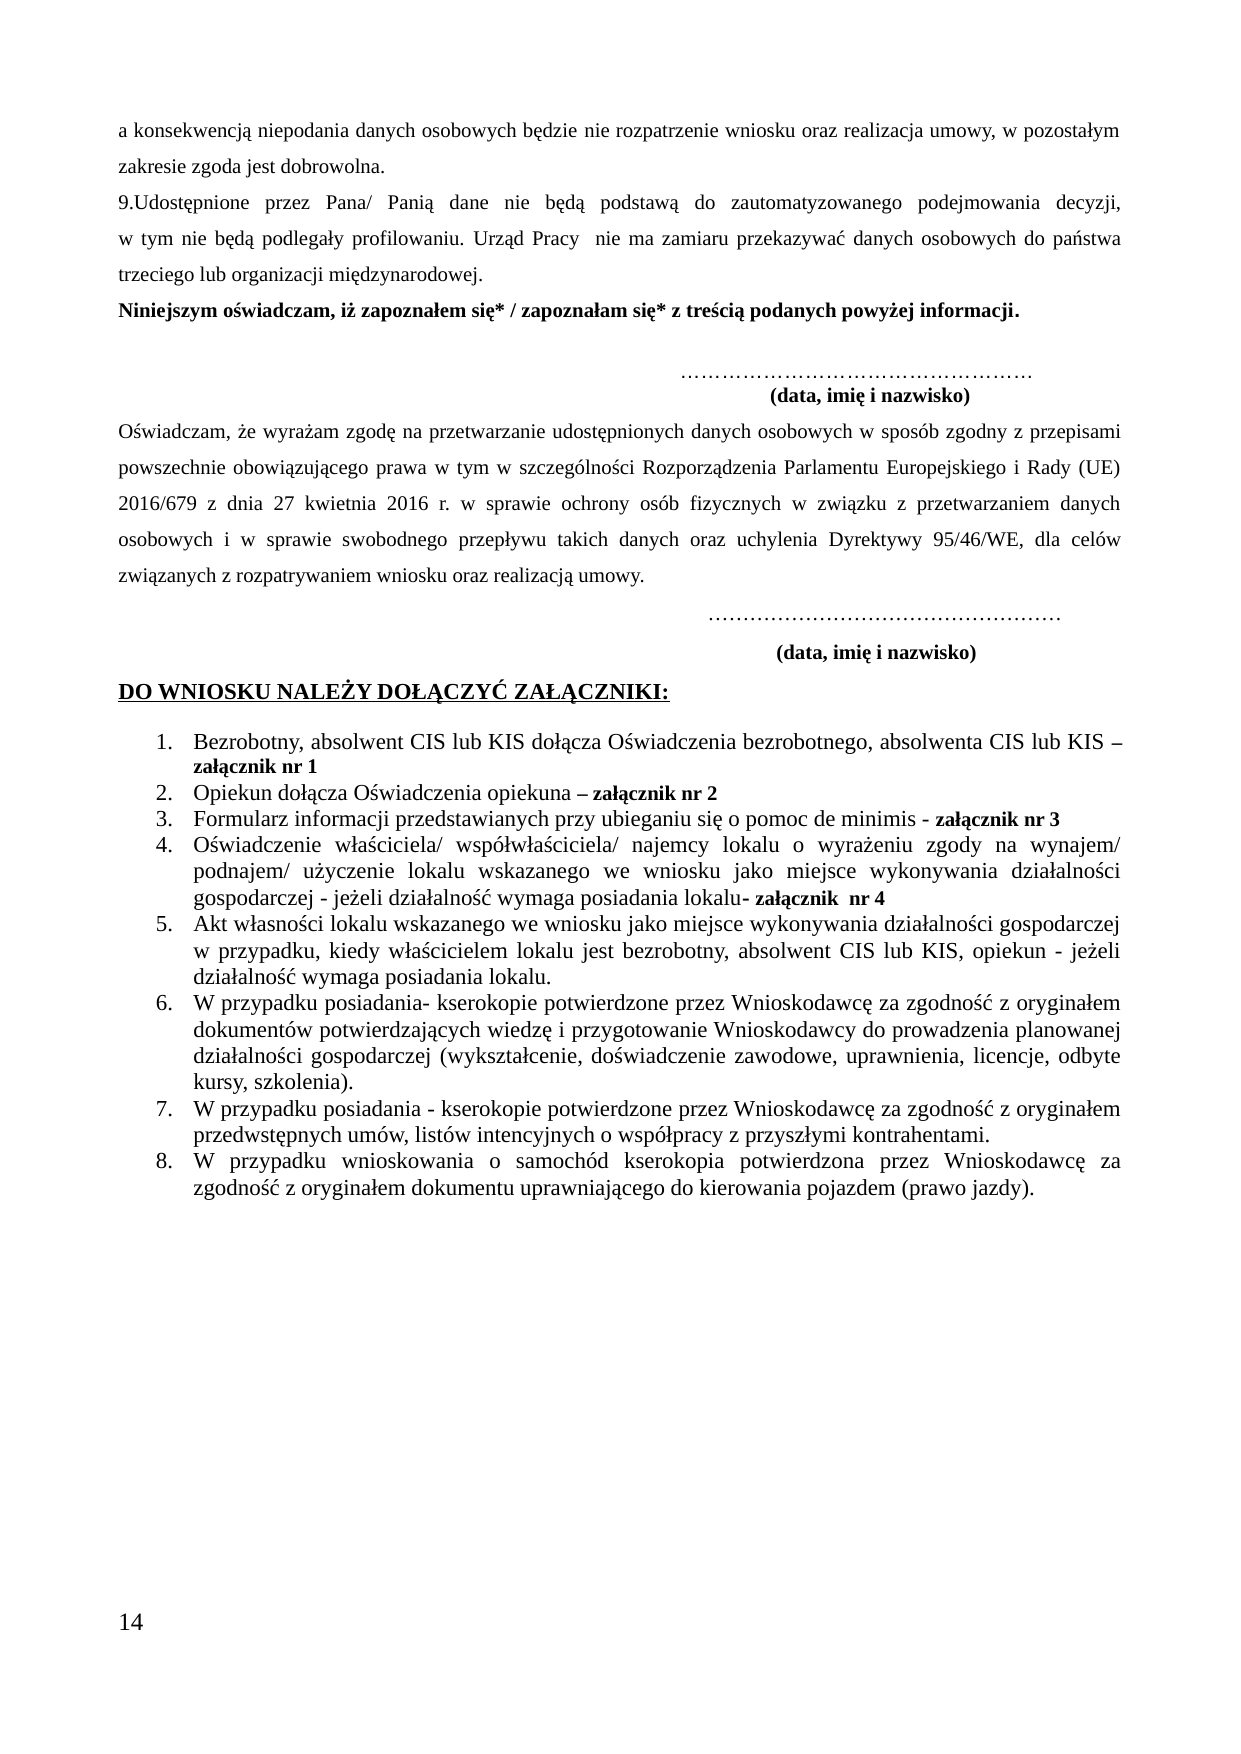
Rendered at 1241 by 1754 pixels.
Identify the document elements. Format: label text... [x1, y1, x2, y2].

list Akt własności lokalu wskazanego we wniosku jako miejsce wykonywania działalności gospodarczej w przypadku, kiedy właścicielem lokalu jest bezrobotny, absolwent CIS lub KIS, opiekun - jeżeli działalność wymaga posiadania lokalu. [156, 910, 1122, 989]
list 9.Udostępnione przez Pana/ Panią dane nie będą podstawą do zautomatyzowanego podejmowania decyzji, w tym nie będą podlegały profilowaniu. Urząd Pracy nie ma zamiaru przekazywać danych osobowych do państwa trzeciego lub organizacji międzynarodowej. [118, 190, 1122, 286]
list a konsekwencją niepodania danych osobowych będzie nie rozpatrzenie wniosku oraz realizacja umowy, w pozostałym zakresie zgoda jest dobrowolna. [118, 118, 1121, 178]
text (data, imię i nazwisko) [117, 638, 1122, 664]
text …………………………………………… [117, 599, 1122, 625]
list W przypadku posiadania - kserokopie potwierdzone przez Wnioskodawcę za zgodność z oryginałem przedwstępnych umów, listów intencyjnych o współpracy z przyszłymi kontrahentami. [156, 1095, 1122, 1147]
list Opiekun dołącza Oświadczenia opiekuna – załącznik nr 2 [156, 778, 1122, 805]
list W przypadku wnioskowania o samochód kserokopia potwierdzona przez Wnioskodawcę za zgodność z oryginałem dokumentu uprawniającego do kierowania pojazdem (prawo jazdy). [156, 1147, 1122, 1200]
list Oświadczenie właściciela/ współwłaściciela/ najemcy lokalu o wyrażeniu zgody na wynajem/ podnajem/ użyczenie lokalu wskazanego we wniosku jako miejsce wykonywania działalności gospodarczej - jeżeli działalność wymaga posiadania lokalu- załącznik nr 4 [156, 831, 1122, 910]
list Bezrobotny, absolwent CIS lub KIS dołącza Oświadczenia bezrobotnego, absolwenta CIS lub KIS – załącznik nr 1 [156, 728, 1122, 778]
text Niniejszym oświadczam, iż zapoznałem się* / zapoznałam się* z treścią podanych powyżej informacji. [118, 298, 1122, 322]
list Formularz informacji przedstawianych przy ubieganiu się o pomoc de minimis - załącznik nr 3 [156, 805, 1122, 831]
text DO WNIOSKU NALEŻY DOŁĄCZYĆ ZAŁĄCZNIKI: [118, 678, 1122, 704]
text (data, imię i nazwisko) [118, 382, 1122, 407]
text Oświadczam, że wyrażam zgodę na przetwarzanie udostępnionych danych osobowych w sposób zgodny z przepisami powszechnie obowiązującego prawa w tym w szczególności Rozporządzenia Parlamentu Europejskiego i Rady (UE) 2016/679 z dnia 27 kwietnia 2016 r. w sprawie ochrony osób fizycznych w związku z przetwarzaniem danych osobowych i w sprawie swobodnego przepływu takich danych oraz uchylenia Dyrektywy 95/46/WE, dla celów związanych z rozpatrywaniem wniosku oraz realizacją umowy. [118, 418, 1122, 587]
list W przypadku posiadania- kserokopie potwierdzone przez Wnioskodawcę za zgodność z oryginałem dokumentów potwierdzających wiedzę i przygotowanie Wnioskodawcy do prowadzenia planowanej działalności gospodarczej (wykształcenie, doświadczenie zawodowe, uprawnienia, licencje, odbyte kursy, szkolenia). [156, 989, 1122, 1095]
text …………………………………………… [679, 358, 1122, 382]
